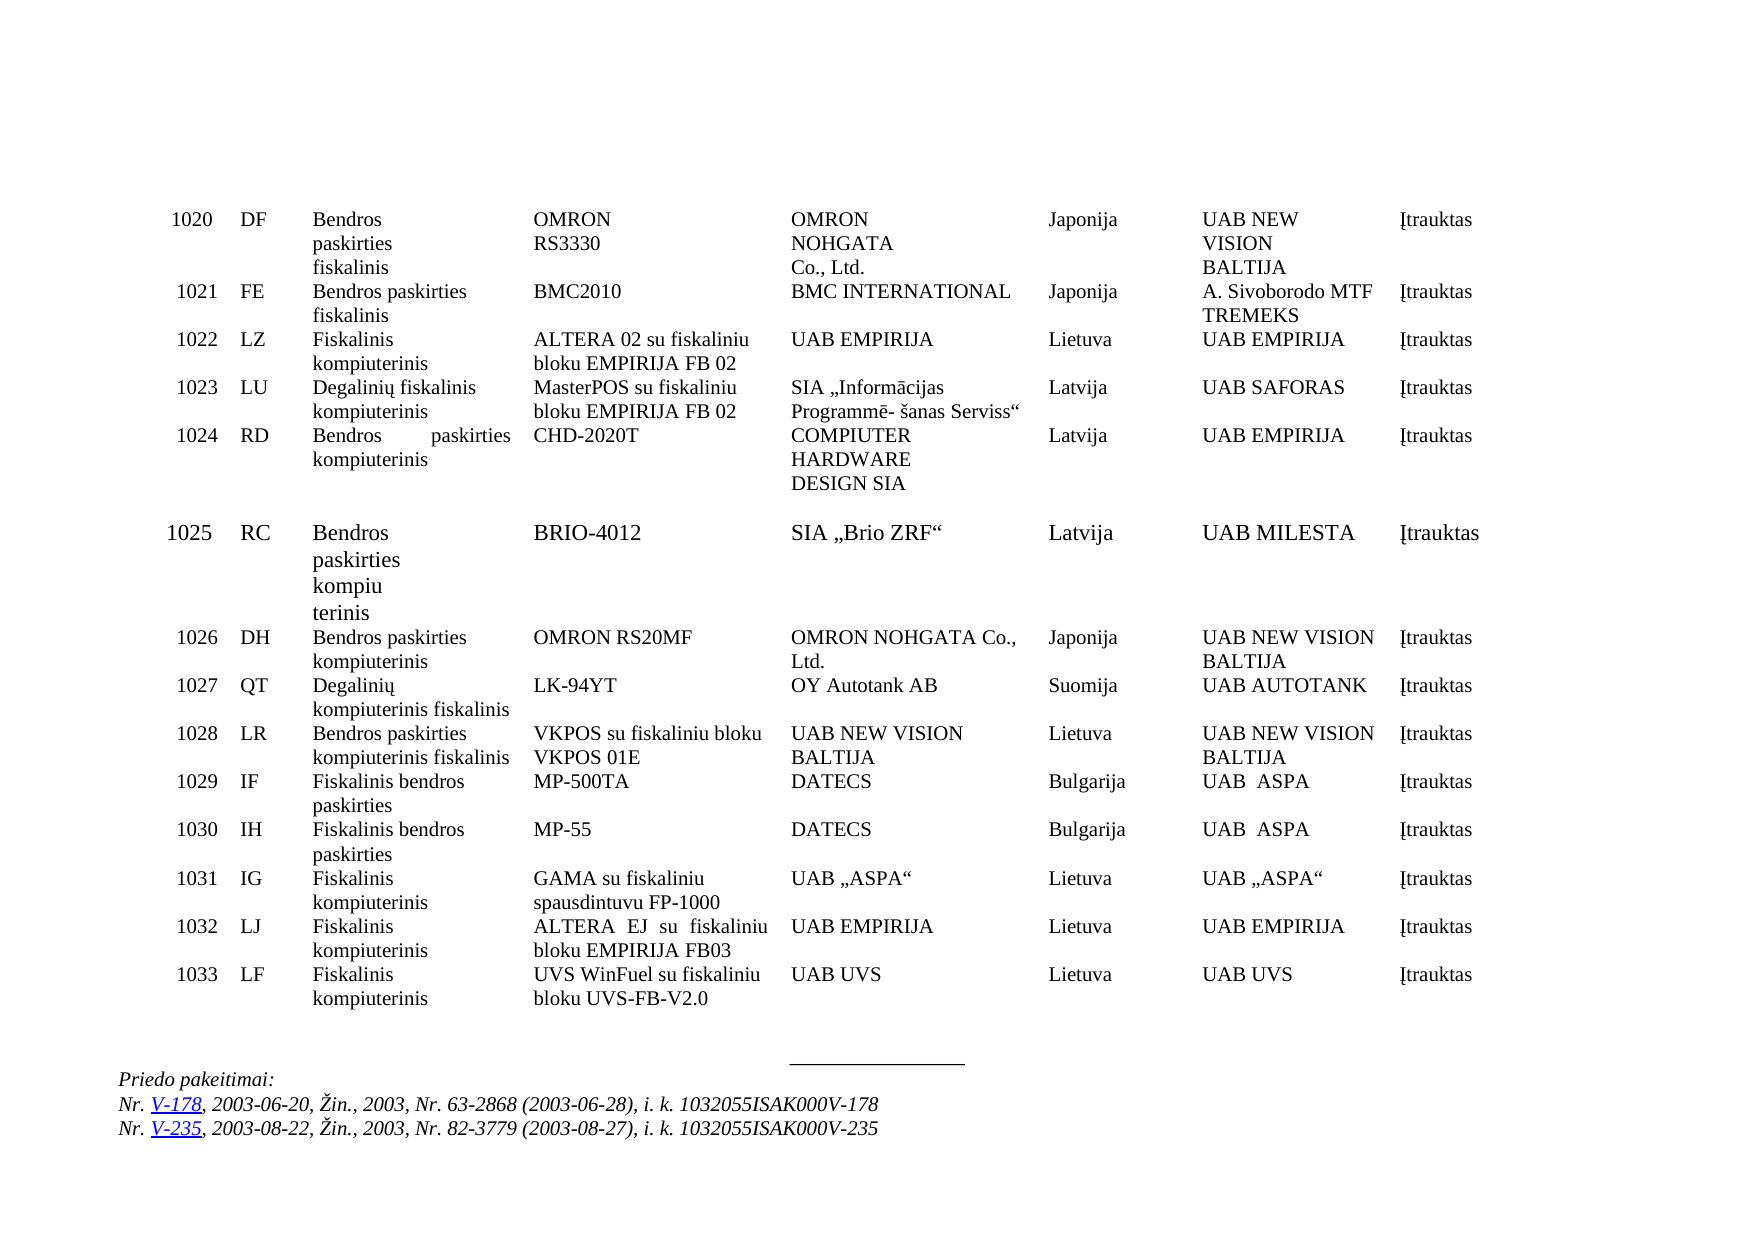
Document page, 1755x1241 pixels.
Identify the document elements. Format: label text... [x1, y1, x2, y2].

table_cell DATECS [780, 818, 1037, 866]
table_cell Įtrauktas [1388, 673, 1536, 721]
table_cell UAB NEW VISION BALTIJA [1191, 207, 1388, 279]
table_cell UAB AUTOTANK [1191, 673, 1388, 721]
table_cell IF [229, 769, 301, 817]
table_cell 1026 [100, 625, 229, 673]
table_cell 1024 [100, 423, 229, 519]
table_cell Įtrauktas [1388, 375, 1536, 423]
table_cell Lietuva [1037, 866, 1191, 914]
table_cell UAB EMPIRIJA [780, 327, 1037, 375]
table_cell IH [229, 818, 301, 866]
table_cell Lietuva [1037, 914, 1191, 962]
table_cell UAB NEW VISION BALTIJA [780, 721, 1037, 769]
table_cell UAB NEW VISION BALTIJA [1191, 721, 1388, 769]
table_cell OMRON RS20MF [522, 625, 779, 673]
table_cell Įtrauktas [1388, 625, 1536, 673]
table_cell MasterPOS su fiskaliniu bloku EMPIRIJA FB 02 [522, 375, 779, 423]
table_cell LJ [229, 914, 301, 962]
table_cell Bendros paskirties fiskalinis [301, 207, 522, 279]
table_cell UAB SAFORAS [1191, 375, 1388, 423]
table_cell UAB „ASPA“ [780, 866, 1037, 914]
table_cell VKPOS su fiskaliniu bloku VKPOS 01E [522, 721, 779, 769]
table_cell UAB EMPIRIJA [780, 914, 1037, 962]
table_cell Įtrauktas [1388, 207, 1536, 279]
table_cell LU [229, 375, 301, 423]
table_cell 1022 [100, 327, 229, 375]
table_cell Bendros paskirties kompiuterinis [301, 625, 522, 673]
table_cell Latvija [1037, 423, 1191, 519]
table_cell Fiskalinis bendros paskirties [301, 769, 522, 817]
table_cell Bendros paskirties kompiuterinis fiskalinis [301, 721, 522, 769]
table_cell 1028 [100, 721, 229, 769]
table_cell 1027 [100, 673, 229, 721]
table_cell Fiskalinis kompiuterinis [301, 327, 522, 375]
table_cell Įtrauktas [1388, 327, 1536, 375]
table_cell Bendros paskirties fiskalinis [301, 279, 522, 327]
table_cell MP-55 [522, 818, 779, 866]
table_cell 1030 [100, 818, 229, 866]
table_cell Fiskalinis kompiuterinis [301, 914, 522, 962]
table_cell Latvija [1037, 375, 1191, 423]
table_cell 1031 [100, 866, 229, 914]
table_cell Įtrauktas [1388, 279, 1536, 327]
table_cell Įtrauktas [1388, 818, 1536, 866]
table_cell LR [229, 721, 301, 769]
table_cell IG [229, 866, 301, 914]
table_cell UAB UVS [1191, 962, 1388, 1010]
table_cell Suomija [1037, 673, 1191, 721]
table_cell 1020 [100, 207, 229, 279]
table_cell GAMA su fiskaliniu spausdintuvu FP-1000 [522, 866, 779, 914]
table_cell UAB ASPA [1191, 769, 1388, 817]
table_cell OY Autotank AB [780, 673, 1037, 721]
table_cell SIA „Brio ZRF“ [780, 520, 1037, 625]
table_cell UAB MILESTA [1191, 520, 1388, 625]
table_cell BMC International [780, 279, 1037, 327]
table_cell UVS WinFuel su fiskaliniu bloku UVS-FB-V2.0 [522, 962, 779, 1010]
table_cell Japonija [1037, 207, 1191, 279]
table_cell 1033 [100, 962, 229, 1010]
table_cell DH [229, 625, 301, 673]
table_cell Įtrauktas [1388, 769, 1536, 817]
table_cell Įtrauktas [1388, 866, 1536, 914]
table_cell Fiskalinis kompiuterinis [301, 866, 522, 914]
table_cell Įtrauktas [1388, 423, 1536, 519]
table_cell LF [229, 962, 301, 1010]
table_cell BRIO-4012 [522, 520, 779, 625]
table_cell Degalinių fiskalinis kompiuterinis [301, 375, 522, 423]
table_cell Lietuva [1037, 721, 1191, 769]
table_cell Lietuva [1037, 962, 1191, 1010]
table_cell Įtrauktas [1388, 520, 1536, 625]
table_cell UAB „ASPA“ [1191, 866, 1388, 914]
table_cell UAB NEW VISION BALTIJA [1191, 625, 1388, 673]
table_cell BMC2010 [522, 279, 779, 327]
table_cell Bendros paskirties kompiu terinis [301, 520, 522, 625]
table_cell FE [229, 279, 301, 327]
table_cell OMRON NOHGATA Co., Ltd. [780, 625, 1037, 673]
table_cell Bulgarija [1037, 818, 1191, 866]
table_cell DF [229, 207, 301, 279]
table_cell LK-94YT [522, 673, 779, 721]
table_cell A. Sivoborodo MTF TREMEKS [1191, 279, 1388, 327]
table_cell Lietuva [1037, 327, 1191, 375]
table_cell COMPIUTER HARDWARE DESIGN SIA [780, 423, 1037, 519]
table_cell Latvija [1037, 520, 1191, 625]
table_cell Įtrauktas [1388, 721, 1536, 769]
table_cell UAB UVS [780, 962, 1037, 1010]
table_cell UAB EMPIRIJA [1191, 327, 1388, 375]
table_cell Fiskalinis bendros paskirties [301, 818, 522, 866]
table_cell OMRON RS3330 [522, 207, 779, 279]
table_cell 1032 [100, 914, 229, 962]
table_cell 1029 [100, 769, 229, 817]
text Nr. V-235, 2003-08-22, Žin., 2003, Nr. 82-3779 (2003-08-27), i. k. 1032055ISAK000V-235 [118, 1116, 1636, 1139]
table_cell RD [229, 423, 301, 519]
table_cell LZ [229, 327, 301, 375]
table_cell SIA „Informācijas Programmē- šanas Serviss“ [780, 375, 1037, 423]
table_cell Įtrauktas [1388, 914, 1536, 962]
text Priedo pakeitimai: [118, 1067, 1636, 1091]
table_cell QT [229, 673, 301, 721]
table_cell Japonija [1037, 625, 1191, 673]
table_cell ALTERA 02 su fiskaliniu bloku EMPIRIJA FB 02 [522, 327, 779, 375]
table_cell 1025 [100, 520, 229, 625]
table_cell RC [229, 520, 301, 625]
table_cell Bulgarija [1037, 769, 1191, 817]
text ______________ [118, 1039, 1636, 1067]
table_cell Degalinių kompiuterinis fiskalinis [301, 673, 522, 721]
table_cell CHD-2020T [522, 423, 779, 519]
table_cell Bendros paskirties kompiuterinis [301, 423, 522, 519]
table_cell UAB EMPIRIJA [1191, 914, 1388, 962]
table_cell 1021 [100, 279, 229, 327]
table_cell Japonija [1037, 279, 1191, 327]
table_cell MP-500TA [522, 769, 779, 817]
table_cell UAB EMPIRIJA [1191, 423, 1388, 519]
table_cell ALTERA EJ su fiskaliniu bloku EMPIRIJA FB03 [522, 914, 779, 962]
text Nr. V-178, 2003-06-20, Žin., 2003, Nr. 63-2868 (2003-06-28), i. k. 1032055ISAK000V-178 [118, 1091, 1636, 1116]
table_cell Įtrauktas [1388, 962, 1536, 1010]
table_cell UAB ASPA [1191, 818, 1388, 866]
table_cell Fiskalinis kompiuterinis [301, 962, 522, 1010]
table_cell 1023 [100, 375, 229, 423]
table_cell DATECS [780, 769, 1037, 817]
table_cell OMRON NOHGATA Co., Ltd. [780, 207, 1037, 279]
